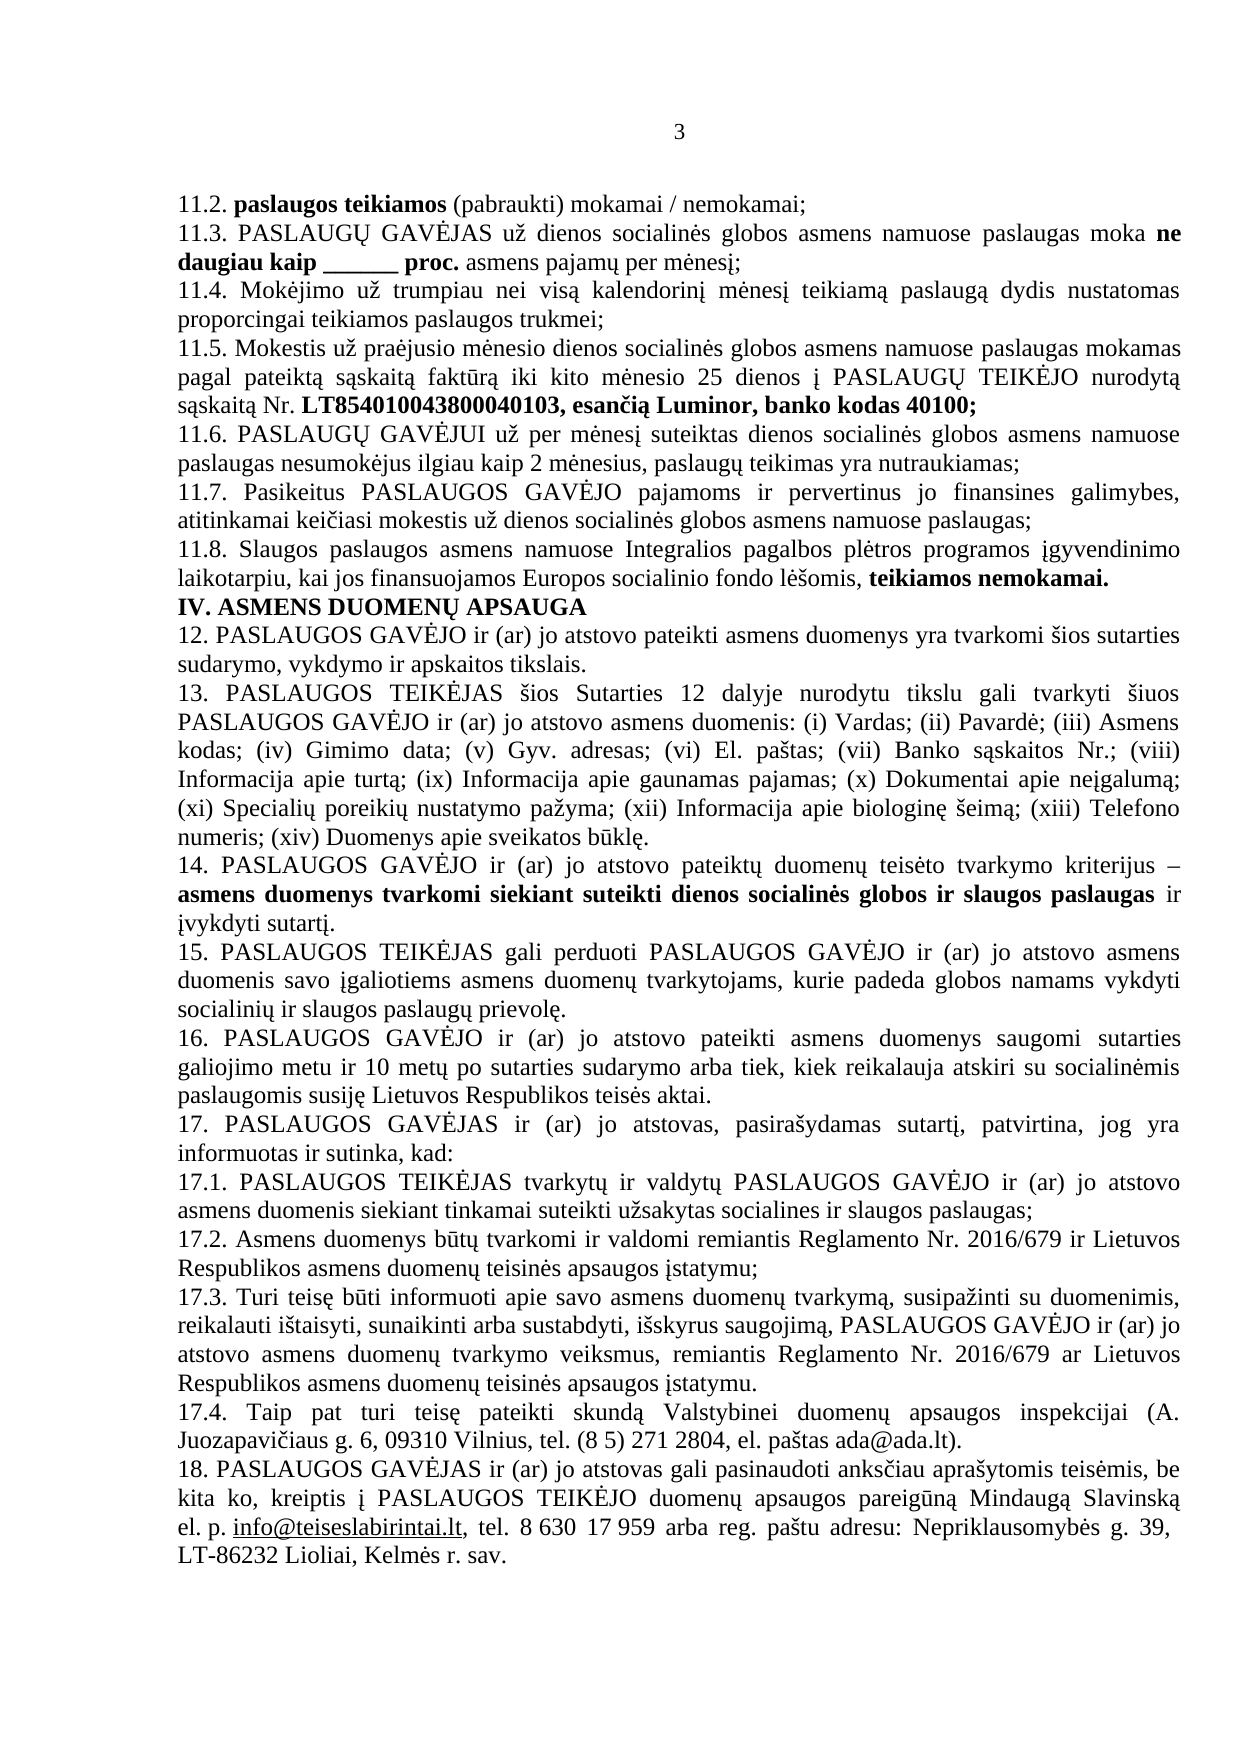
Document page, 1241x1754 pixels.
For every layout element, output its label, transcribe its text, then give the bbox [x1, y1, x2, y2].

text 18. PASLAUGOS GAVĖJAS ir (ar) jo atstovas gali pasinaudoti anksčiau aprašytomis teisėmis, be kita ko, kreiptis į PASLAUGOS TEIKĖJO duomenų apsaugos pareigūną Mindaugą Slavinską el. p. info@teiseslabirintai.lt, tel. 8 630 17 959 arba reg. paštu adresu: Nepriklausomybės g. 39, LT-86232 Lioliai, Kelmės r. sav. [177, 1454, 1181, 1569]
text 14. PASLAUGOS GAVĖJO ir (ar) jo atstovo pateiktų duomenų teisėto tvarkymo kriterijus – asmens duomenys tvarkomi siekiant suteikti dienos socialinės globos ir slaugos paslaugas ir įvykdyti sutartį. [177, 851, 1181, 937]
text IV. ASMENS DUOMENŲ APSAUGA [177, 592, 1181, 621]
text 11.8. Slaugos paslaugos asmens namuose Integralios pagalbos plėtros programos įgyvendinimo laikotarpiu, kai jos finansuojamos Europos socialinio fondo lėšomis, teikiamos nemokamai. [177, 534, 1181, 592]
text 17.1. PASLAUGOS TEIKĖJAS tvarkytų ir valdytų PASLAUGOS GAVĖJO ir (ar) jo atstovo asmens duomenis siekiant tinkamai suteikti užsakytas socialines ir slaugos paslaugas; [177, 1167, 1181, 1224]
text 17.3. Turi teisę būti informuoti apie savo asmens duomenų tvarkymą, susipažinti su duomenimis, reikalauti ištaisyti, sunaikinti arba sustabdyti, išskyrus saugojimą, PASLAUGOS GAVĖJO ir (ar) jo atstovo asmens duomenų tvarkymo veiksmus, remiantis Reglamento Nr. 2016/679 ar Lietuvos Respublikos asmens duomenų teisinės apsaugos įstatymu. [177, 1282, 1181, 1397]
text 17.2. Asmens duomenys būtų tvarkomi ir valdomi remiantis Reglamento Nr. 2016/679 ir Lietuvos Respublikos asmens duomenų teisinės apsaugos įstatymu; [177, 1224, 1181, 1282]
text 12. PASLAUGOS GAVĖJO ir (ar) jo atstovo pateikti asmens duomenys yra tvarkomi šios sutarties sudarymo, vykdymo ir apskaitos tikslais. [177, 621, 1181, 678]
text 11.2. paslaugos teikiamos (pabraukti) mokamai / nemokamai; [177, 189, 1181, 218]
text 17. PASLAUGOS GAVĖJAS ir (ar) jo atstovas, pasirašydamas sutartį, patvirtina, jog yra informuotas ir sutinka, kad: [177, 1109, 1181, 1167]
text 11.7. Pasikeitus PASLAUGOS GAVĖJO pajamoms ir pervertinus jo finansines galimybes, atitinkamai keičiasi mokestis už dienos socialinės globos asmens namuose paslaugas; [177, 477, 1181, 534]
text 11.4. Mokėjimo už trumpiau nei visą kalendorinį mėnesį teikiamą paslaugą dydis nustatomas proporcingai teikiamos paslaugos trukmei; [177, 276, 1181, 333]
text 15. PASLAUGOS TEIKĖJAS gali perduoti PASLAUGOS GAVĖJO ir (ar) jo atstovo asmens duomenis savo įgaliotiems asmens duomenų tvarkytojams, kurie padeda globos namams vykdyti socialinių ir slaugos paslaugų prievolę. [177, 937, 1181, 1023]
text 11.6. PASLAUGŲ GAVĖJUI už per mėnesį suteiktas dienos socialinės globos asmens namuose paslaugas nesumokėjus ilgiau kaip 2 mėnesius, paslaugų teikimas yra nutraukiamas; [177, 419, 1181, 477]
text 11.3. PASLAUGŲ GAVĖJAS už dienos socialinės globos asmens namuose paslaugas moka ne daugiau kaip ______ proc. asmens pajamų per mėnesį; [177, 218, 1181, 276]
text 11.5. Mokestis už praėjusio mėnesio dienos socialinės globos asmens namuose paslaugas mokamas pagal pateiktą sąskaitą faktūrą iki kito mėnesio 25 dienos į PASLAUGŲ TEIKĖJO nurodytą sąskaitą Nr. LT854010043800040103, esančią Luminor, banko kodas 40100; [177, 333, 1181, 419]
text 16. PASLAUGOS GAVĖJO ir (ar) jo atstovo pateikti asmens duomenys saugomi sutarties galiojimo metu ir 10 metų po sutarties sudarymo arba tiek, kiek reikalauja atskiri su socialinėmis paslaugomis susiję Lietuvos Respublikos teisės aktai. [177, 1023, 1181, 1109]
text 17.4. Taip pat turi teisę pateikti skundą Valstybinei duomenų apsaugos inspekcijai (A. Juozapavičiaus g. 6, 09310 Vilnius, tel. (8 5) 271 2804, el. paštas ada@ada.lt). [177, 1397, 1181, 1454]
text 13. PASLAUGOS TEIKĖJAS šios Sutarties 12 dalyje nurodytu tikslu gali tvarkyti šiuos PASLAUGOS GAVĖJO ir (ar) jo atstovo asmens duomenis: (i) Vardas; (ii) Pavardė; (iii) Asmens kodas; (iv) Gimimo data; (v) Gyv. adresas; (vi) El. paštas; (vii) Banko sąskaitos Nr.; (viii) Informacija apie turtą; (ix) Informacija apie gaunamas pajamas; (x) Dokumentai apie neįgalumą; (xi) Specialių poreikių nustatymo pažyma; (xii) Informacija apie biologinę šeimą; (xiii) Telefono numeris; (xiv) Duomenys apie sveikatos būklę. [177, 678, 1181, 851]
